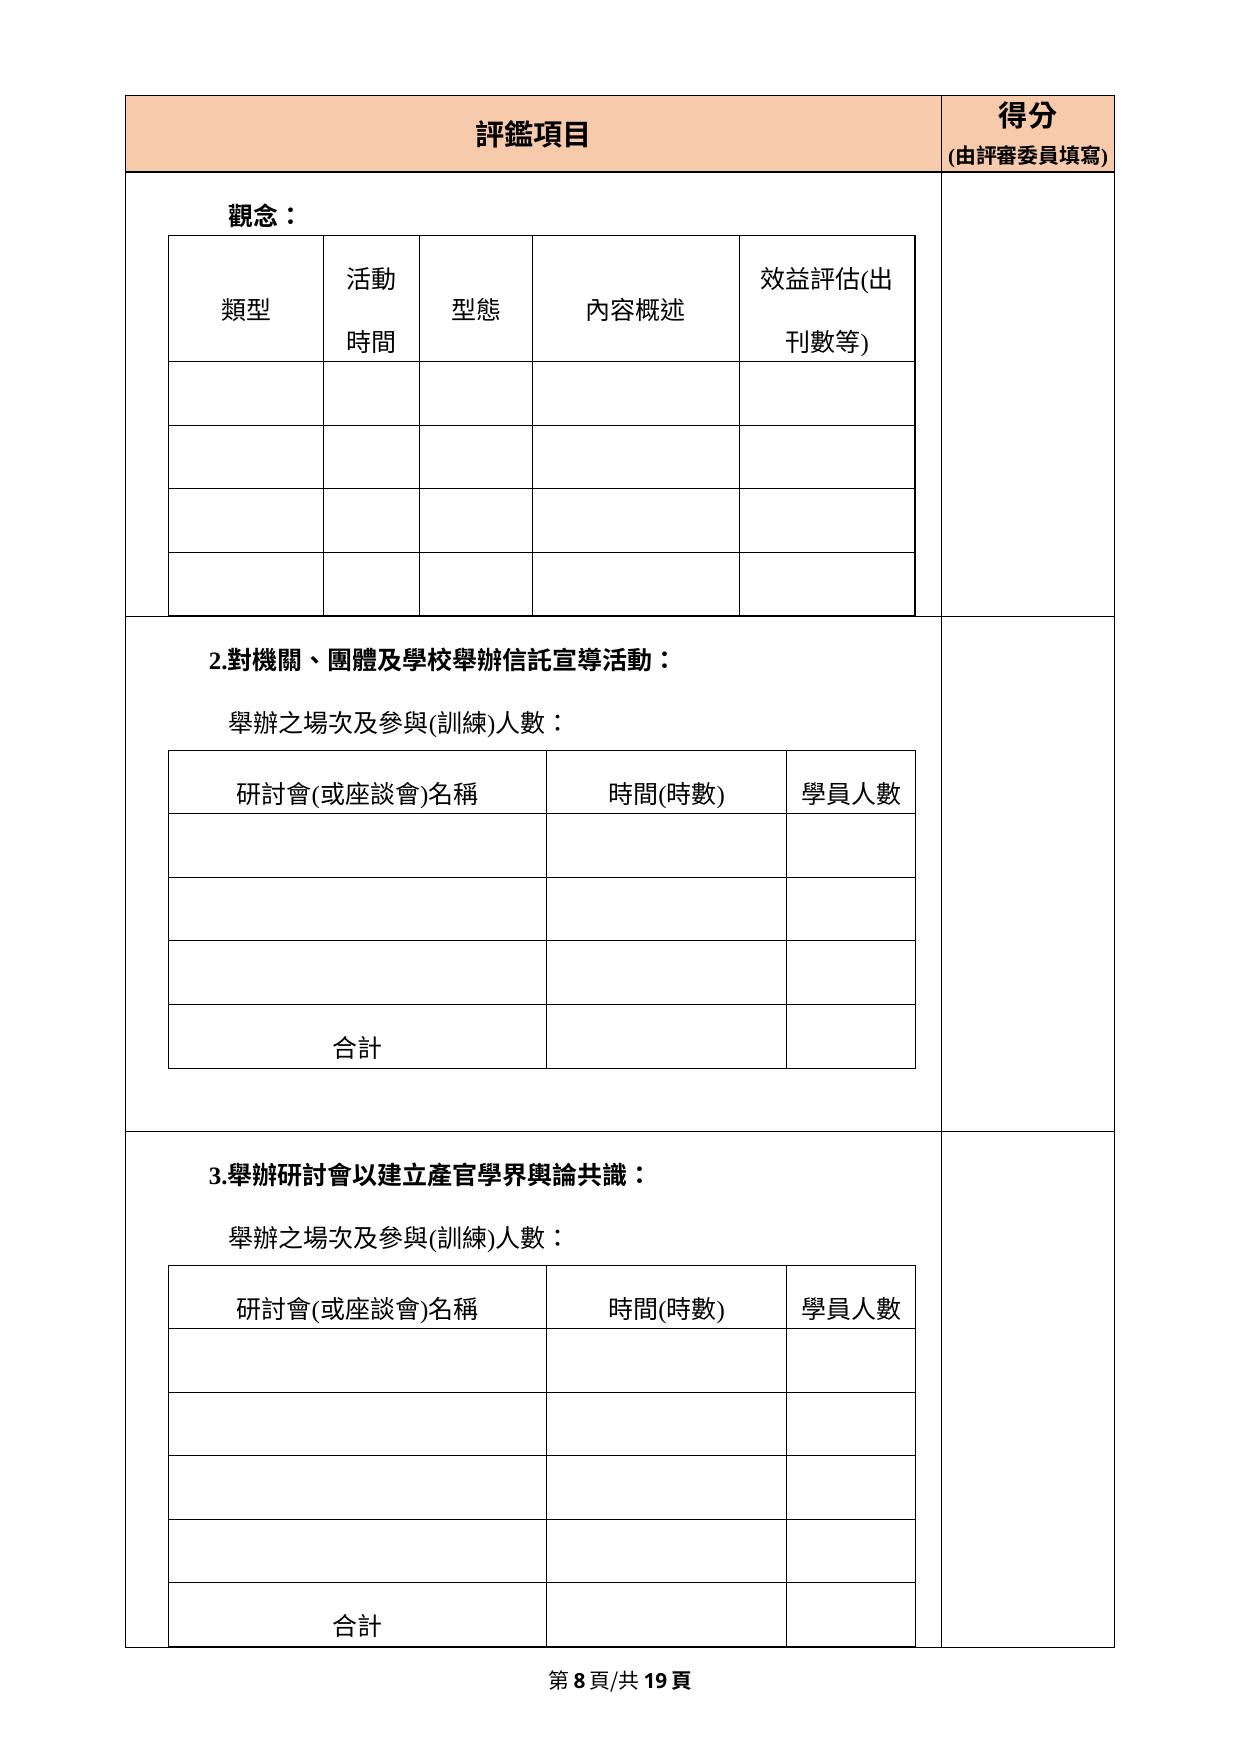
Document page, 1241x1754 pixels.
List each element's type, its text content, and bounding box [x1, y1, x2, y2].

table_header 內容概述 [533, 236, 739, 361]
table_cell [420, 426, 532, 488]
table_header 研討會(或座談會)名稱 [169, 751, 546, 813]
table_cell [547, 1005, 786, 1067]
table_cell 觀念： [126, 173, 941, 616]
table_cell [533, 489, 739, 552]
table_cell [420, 553, 532, 615]
table_cell [547, 941, 786, 1004]
table_cell [547, 1520, 786, 1582]
table_cell [547, 814, 786, 877]
table_cell [547, 1583, 786, 1646]
table_header 評鑑項目 [126, 96, 941, 171]
table_cell [787, 814, 915, 877]
table_cell [547, 1456, 786, 1519]
table_cell [169, 553, 323, 615]
table_header 效益評估(出刊數等) [740, 236, 914, 361]
table_cell [169, 814, 546, 877]
table_cell 合計 [169, 1583, 546, 1646]
table_header 型態 [420, 236, 532, 361]
table_cell [324, 553, 419, 615]
table_cell [324, 426, 419, 488]
table_header 類型 [169, 236, 323, 361]
table_cell 3.舉辦研討會以建立產官學界輿論共識： 舉辦之場次及參與(訓練)人數： [126, 1132, 941, 1647]
table_cell [169, 1456, 546, 1519]
table_cell [942, 617, 1114, 1131]
table_cell 2.對機關、團體及學校舉辦信託宣導活動： 舉辦之場次及參與(訓練)人數： [126, 617, 941, 1131]
table_cell [420, 489, 532, 552]
table_header 時間(時數) [547, 751, 786, 813]
table_cell [533, 426, 739, 488]
table_cell [169, 878, 546, 940]
table_cell [169, 426, 323, 488]
table_header 活動時間 [324, 236, 419, 361]
table_cell [547, 1329, 786, 1392]
table_header 學員人數 [787, 751, 915, 813]
table_cell [169, 489, 323, 552]
table_cell [787, 878, 915, 940]
table_cell [547, 878, 786, 940]
table_cell [169, 1393, 546, 1455]
table_cell [547, 1393, 786, 1455]
table_cell [533, 362, 739, 424]
table_cell [533, 553, 739, 615]
table_cell [942, 173, 1114, 616]
table_cell 合計 [169, 1005, 546, 1067]
table_cell [169, 362, 323, 424]
table_cell [169, 941, 546, 1004]
table_header 時間(時數) [547, 1266, 786, 1328]
table_cell [740, 489, 914, 552]
table_cell [787, 1520, 915, 1582]
table_header 研討會(或座談會)名稱 [169, 1266, 546, 1328]
table_header 學員人數 [787, 1266, 915, 1328]
table_cell [169, 1329, 546, 1392]
table_cell [787, 1393, 915, 1455]
table_cell [740, 553, 914, 615]
table_cell [324, 362, 419, 424]
table_cell [420, 362, 532, 424]
table_cell [942, 1132, 1114, 1647]
table_cell [787, 941, 915, 1004]
table_cell [787, 1456, 915, 1519]
table_cell [324, 489, 419, 552]
table_header 得分 (由評審委員填寫) [942, 96, 1114, 171]
table_cell [169, 1520, 546, 1582]
table_cell [787, 1005, 915, 1067]
table_cell [787, 1329, 915, 1392]
table_cell [787, 1583, 915, 1646]
table_cell [740, 426, 914, 488]
table_cell [740, 362, 914, 424]
